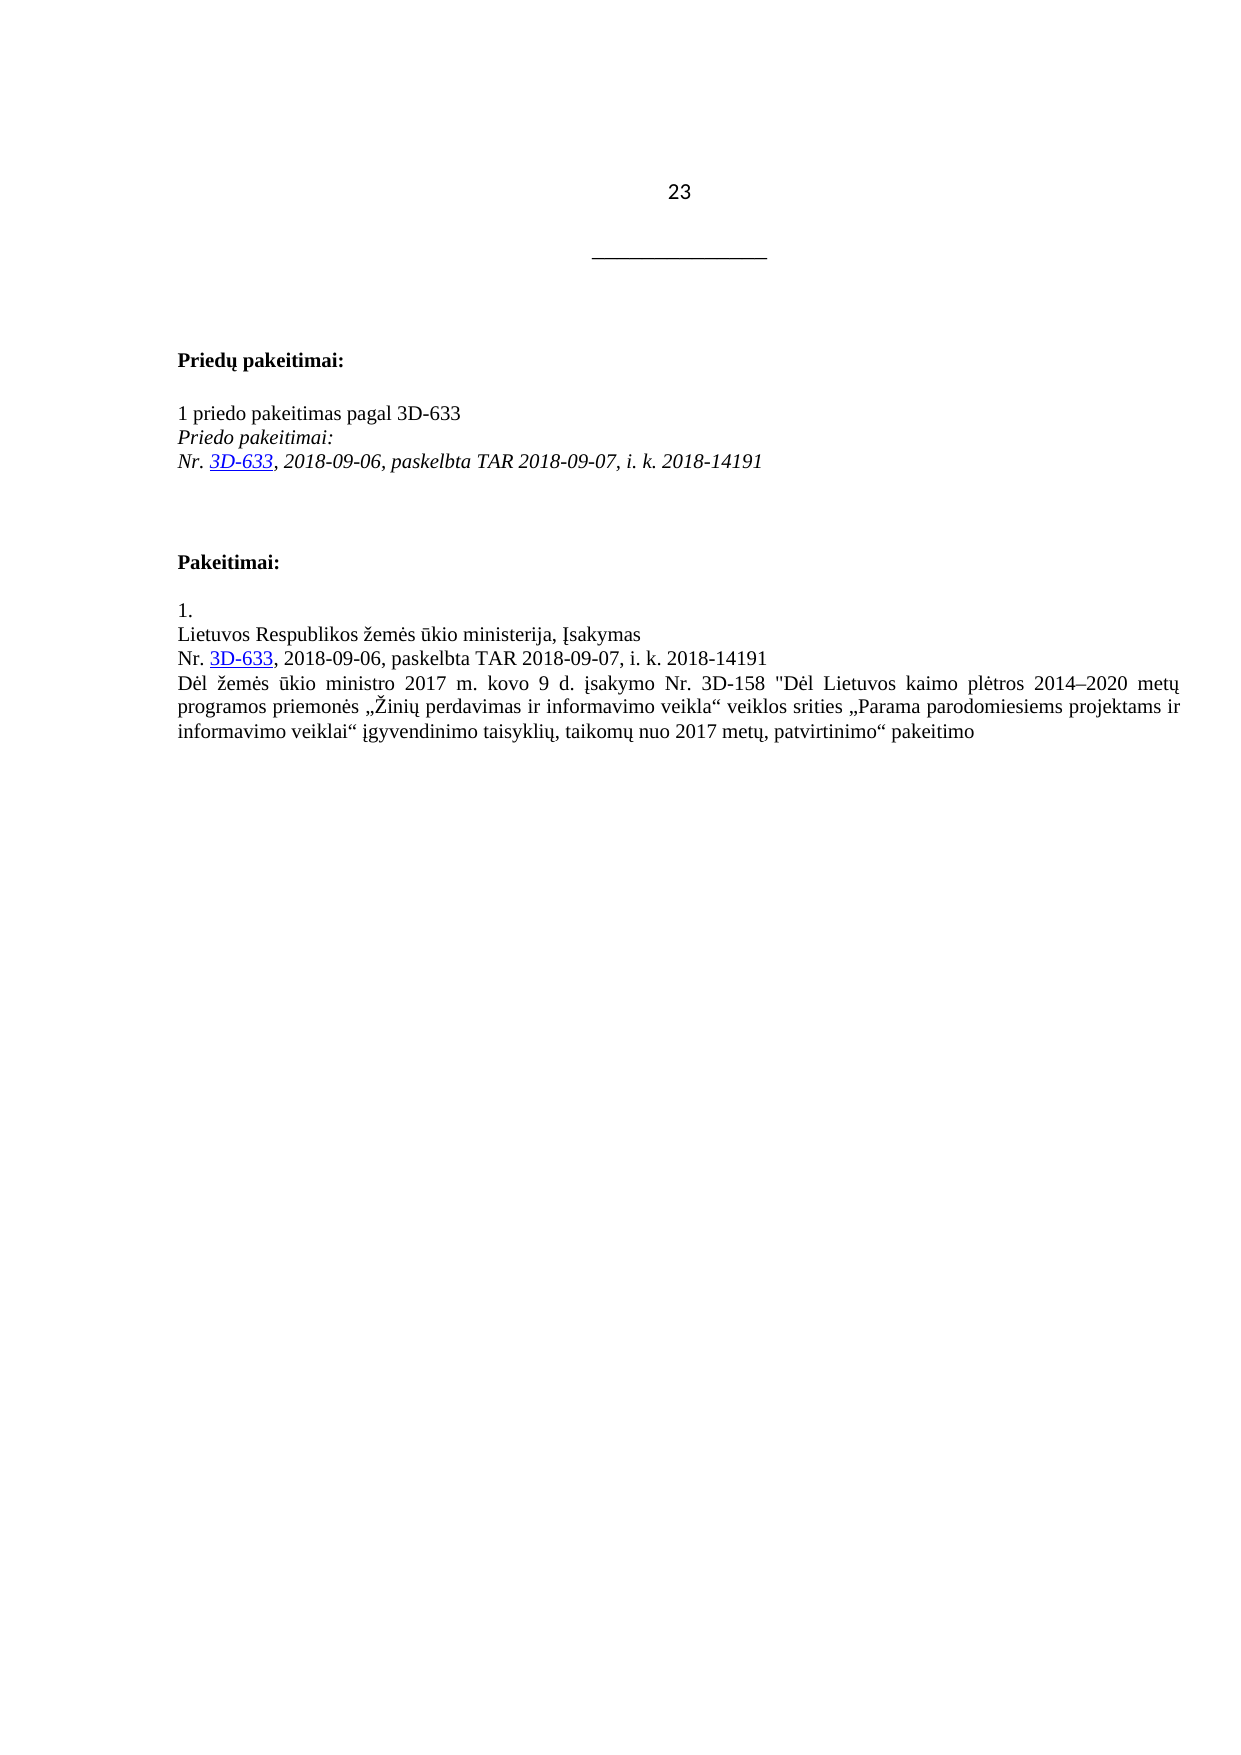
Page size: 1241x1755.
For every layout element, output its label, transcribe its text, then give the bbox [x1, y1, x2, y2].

text Priedų pakeitimai: [177, 348, 1181, 372]
text 1. [177, 598, 1181, 622]
text ______________ [177, 233, 1181, 262]
text Dėl žemės ūkio ministro 2017 m. kovo 9 d. įsakymo Nr. 3D-158 "Dėl Lietuvos kaimo plėtros 2014–2020 metų programos priemonės „Žinių perdavimas ir informavimo veikla“ veiklos srities „Parama parodomiesiems projektams ir informavimo veiklai“ įgyvendinimo taisyklių, taikomų nuo 2017 metų, patvirtinimo“ pakeitimo [177, 670, 1181, 743]
text Pakeitimai: [177, 550, 1181, 574]
text Nr. 3D-633, 2018-09-06, paskelbta TAR 2018-09-07, i. k. 2018-14191 [177, 449, 1181, 473]
text 1 priedo pakeitimas pagal 3D-633 [177, 401, 1181, 425]
text Nr. 3D-633, 2018-09-06, paskelbta TAR 2018-09-07, i. k. 2018-14191 [177, 646, 1181, 670]
text Lietuvos Respublikos žemės ūkio ministerija, Įsakymas [177, 622, 1181, 646]
text Priedo pakeitimai: [177, 425, 1181, 449]
